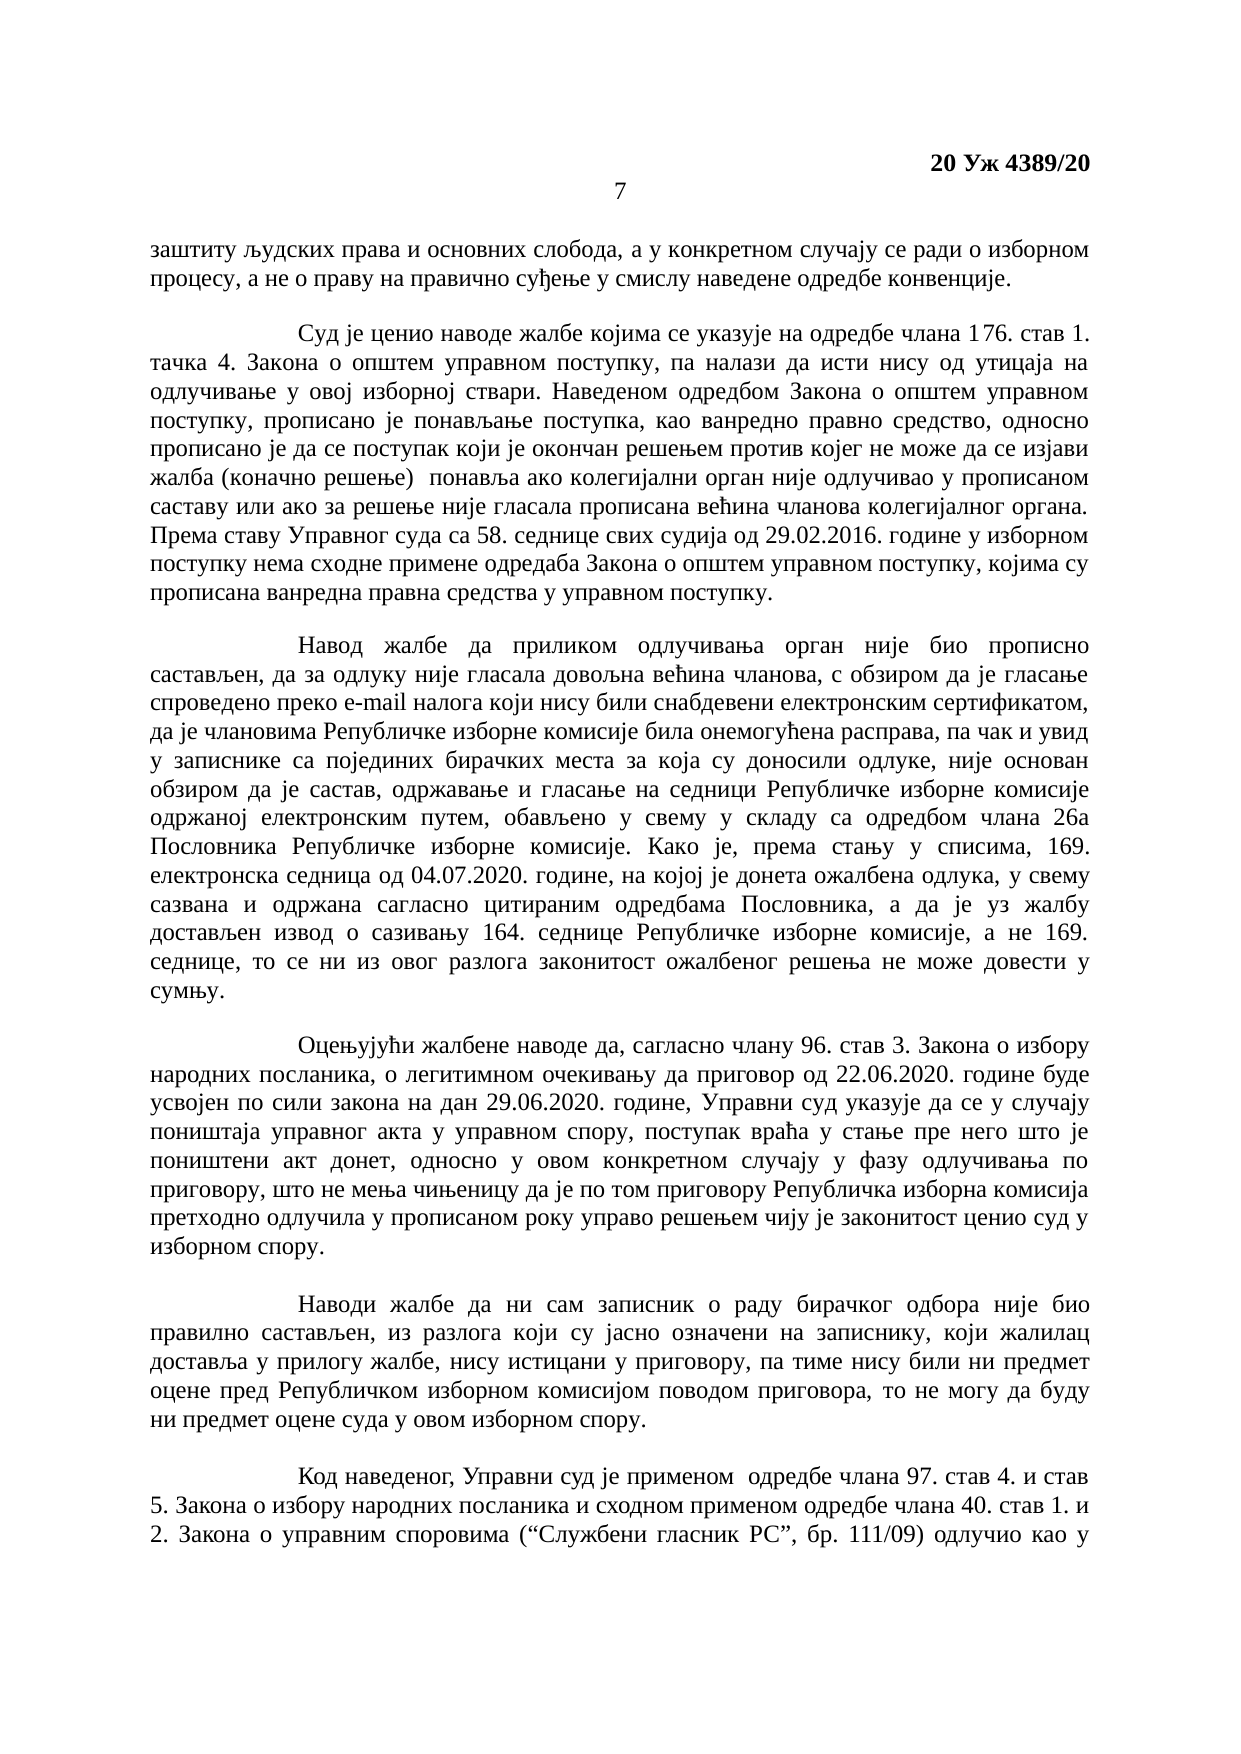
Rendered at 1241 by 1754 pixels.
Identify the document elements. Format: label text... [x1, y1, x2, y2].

text Наводи жалбе да ни сам записник о раду бирачког одбора није био правилно састављен, из разлога који су јасно означени на записнику, који жалилац доставља у прилогу жалбе, нису истицани у приговору, па тиме нису били ни предмет оцене пред Републичком изборном комисијом поводом приговора, то не могу да буду ни предмет оцене суда у овом изборном спору. [150, 1289, 1090, 1432]
text Код наведеног, Управни суд је применом одредбе члана 97. став 4. и став 5. Закона о избору народних посланика и сходном применом одредбе члана 40. став 1. и 2. Закона о управним споровима (“Службени гласник РС”, бр. 111/09) одлучио као у [150, 1461, 1090, 1547]
text Навод жалбе да приликом одлучивања орган није био прописно састављен, да за одлуку није гласала довољна већина чланова, с обзиром да је гласање спроведено преко e-mail налога који нису били снабдевени електронским сертификатом, да је члановима Републичке изборне комисије била онемогућена расправа, па чак и увид у записнике са појединих бирачких места за која су доносили одлуке, није основан обзиром да је састав, одржавање и гласање на седници Републичке изборне комисије одржаној електронским путем, обављено у свему у складу са одредбом члана 26а Пословника Републичке изборне комисије. Како је, према стању у списима, 169. електронска седница од 04.07.2020. године, на којој је донета ожалбена одлука, у свему сазвана и одржана сагласно цитираним одредбама Пословника, а да је уз жалбу достављен извод о сазивању 164. седнице Републичке изборне комисије, а не 169. седнице, то се ни из овог разлога законитост ожалбеног решења не може довести у сумњу. [150, 630, 1090, 1004]
text заштиту људских права и основних слобода, а у конкретном случају се ради о изборном процесу, а не о праву на правично суђење у смислу наведене одредбе конвенције. [150, 234, 1090, 292]
text Суд је ценио наводе жалбе којима се указује на одредбе члана 176. став 1. тачка 4. Закона о општем управном поступку, па налази да исти нису од утицаја на одлучивање у овој изборној ствари. Наведеном одредбом Закона о општем управном поступку, прописано је понављање поступка, као ванредно правно средство, односно прописано је да се поступак који је окончан решењем против којег не може да се изјави жалба (коначно решење) понавља ако колегијални орган није одлучивао у прописаном саставу или ако за решење није гласала прописана већина чланова колегијалног органа. Према ставу Управног суда са 58. седнице свих судија од 29.02.2016. године у изборном поступку нема сходне примене одредаба Закона о општем управном поступку, којима су прописана ванредна правна средства у управном поступку. [150, 318, 1090, 606]
text Оцењујући жалбене наводе да, сагласно члану 96. став 3. Закона о избору народних посланика, о легитимном очекивању да приговор од 22.06.2020. године буде усвојен по сили закона на дан 29.06.2020. године, Управни суд указује да се у случају поништаја управног акта у управном спору, поступак враћа у стање пре него што је поништени акт донет, односно у овом конкретном случају у фазу одлучивања по приговору, што не мења чињеницу да је по том приговору Републичка изборна комисија претходно одлучила у прописаном року управо решењем чију је законитост ценио суд у изборном спору. [150, 1030, 1090, 1260]
